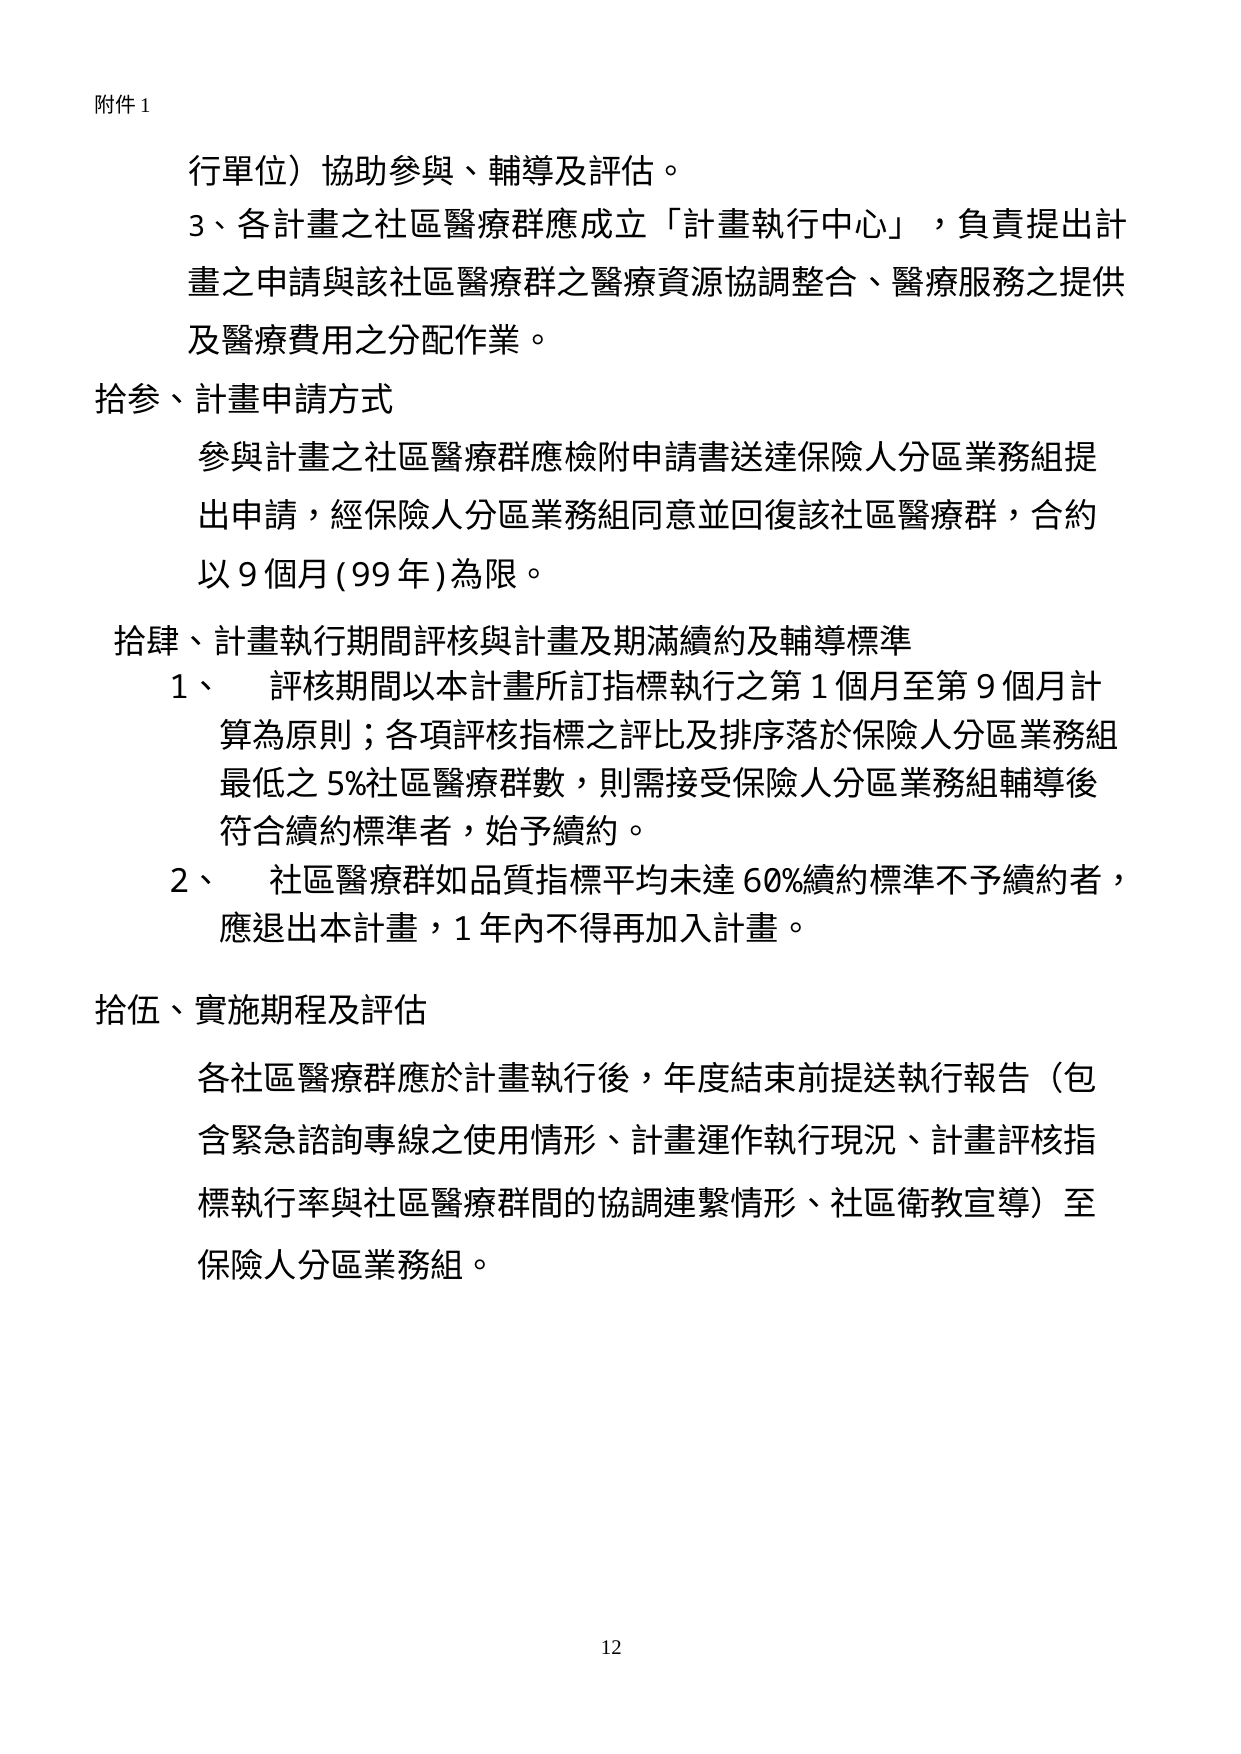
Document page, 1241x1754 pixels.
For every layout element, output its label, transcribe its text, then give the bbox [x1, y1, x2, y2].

text 各社區醫療群應於計畫執行後，年度結束前提送執行報告（包含緊急諮詢專線之使用情形、計畫運作執行現況、計畫評核指標執行率與社區醫療群間的協調連繫情形、社區衛教宣導）至保險人分區業務組。 [197, 1034, 1128, 1284]
list 行單位）協助參與、輔導及評估。 [188, 127, 1128, 189]
text 拾伍、實施期程及評估 [94, 975, 1128, 1034]
list 評核期間以本計畫所訂指標執行之第1個月至第9個月計算為原則；各項評核指標之評比及排序落於保險人分區業務組最低之5%社區醫療群數，則需接受保險人分區業務組輔導後符合續約標準者，始予續約。 [169, 660, 1128, 853]
text 拾肆、計畫執行期間評核與計畫及期滿續約及輔導標準 [113, 598, 1128, 660]
list 社區醫療群如品質指標平均未達60%續約標準不予續約者，應退出本計畫，1年內不得再加入計畫。 [169, 853, 1128, 950]
text 參與計畫之社區醫療群應檢附申請書送達保險人分區業務組提出申請，經保險人分區業務組同意並回復該社區醫療群，合約以9個月(99年)為限。 [197, 423, 1128, 598]
text 拾参、計畫申請方式 [94, 364, 1128, 423]
list 各計畫之社區醫療群應成立「計畫執行中心」，負責提出計畫之申請與該社區醫療群之醫療資源協調整合、醫療服務之提供及醫療費用之分配作業。 [188, 189, 1128, 364]
